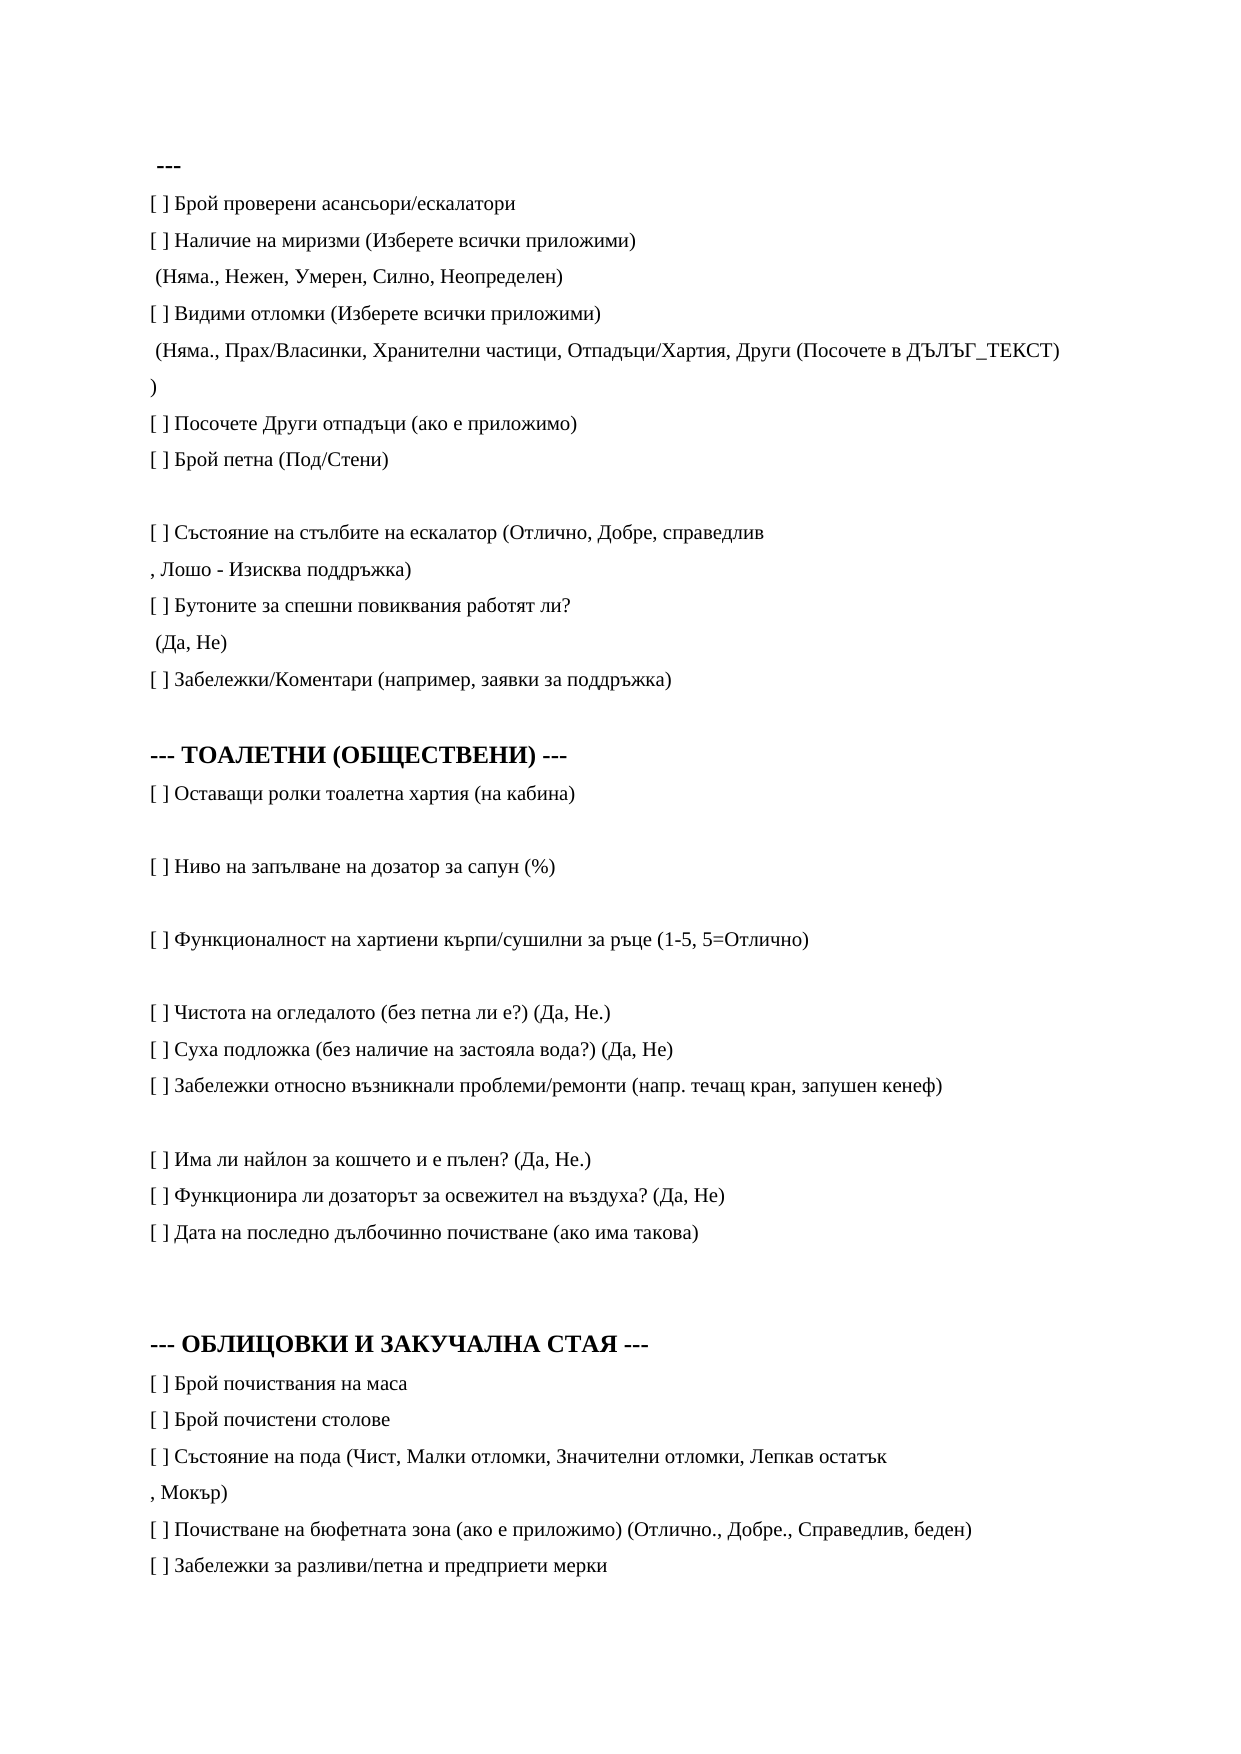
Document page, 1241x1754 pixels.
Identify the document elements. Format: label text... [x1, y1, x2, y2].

text [ ] Брой почиствания на маса [150, 1371, 1090, 1395]
text [ ] Брой петна (Под/Стени) [150, 447, 1090, 471]
text (Няма., Прах/Власинки, Хранителни частици, Отпадъци/Хартия, Други (Посочете в ДЪЛЪГ_ТЕКСТ) [150, 337, 1090, 362]
text [ ] Брой почистени столове [150, 1407, 1090, 1431]
text [ ] Забележки/Коментари (например, заявки за поддръжка) [150, 667, 1090, 691]
text [ ] Бутоните за спешни повиквания работят ли? [150, 593, 1090, 617]
text [ ] Състояние на пода (Чист, Малки отломки, Значителни отломки, Лепкав остатък [150, 1444, 1090, 1468]
text [ ] Има ли найлон за кошчето и е пълен? (Да, Не.) [150, 1147, 1090, 1171]
text [ ] Забележки относно възникнали проблеми/ремонти (напр. течащ кран, запушен кенеф) [150, 1073, 1090, 1097]
text [ ] Видими отломки (Изберете всички приложими) [150, 301, 1090, 325]
text [ ] Оставащи ролки тоалетна хартия (на кабина) [150, 781, 1090, 805]
text , Лошо - Изисква поддръжка) [150, 557, 1090, 581]
text [ ] Посочете Други отпадъци (ако е приложимо) [150, 411, 1090, 435]
text [ ] Брой проверени асансьори/ескалатори [150, 191, 1090, 215]
text , Мокър) [150, 1480, 1090, 1504]
text [ ] Функционалност на хартиени кърпи/сушилни за ръце (1-5, 5=Отлично) [150, 927, 1090, 951]
text [ ] Ниво на запълване на дозатор за сапун (%) [150, 854, 1090, 878]
text [ ] Суха подложка (без наличие на застояла вода?) (Да, Не) [150, 1037, 1090, 1061]
text [ ] Състояние на стълбите на ескалатор (Отлично, Добре, справедлив [150, 520, 1090, 544]
text --- ТОАЛЕТНИ (ОБЩЕСТВЕНИ) --- [150, 740, 1090, 768]
text (Няма., Нежен, Умерен, Силно, Неопределен) [150, 264, 1090, 288]
text [ ] Дата на последно дълбочинно почистване (ако има такова) [150, 1220, 1090, 1244]
text (Да, Не) [150, 630, 1090, 654]
text [ ] Почистване на бюфетната зона (ако е приложимо) (Отлично., Добре., Справедлив, беден) [150, 1517, 1090, 1541]
text [ ] Забележки за разливи/петна и предприети мерки [150, 1553, 1090, 1577]
text [ ] Чистота на огледалото (без петна ли е?) (Да, Не.) [150, 1000, 1090, 1024]
text ) [150, 374, 1090, 398]
text --- [150, 150, 1090, 179]
text --- ОБЛИЦОВКИ И ЗАКУЧАЛНА СТАЯ --- [150, 1329, 1090, 1358]
text [ ] Функционира ли дозаторът за освежител на въздуха? (Да, Не) [150, 1183, 1090, 1207]
text [ ] Наличие на миризми (Изберете всички приложими) [150, 228, 1090, 252]
